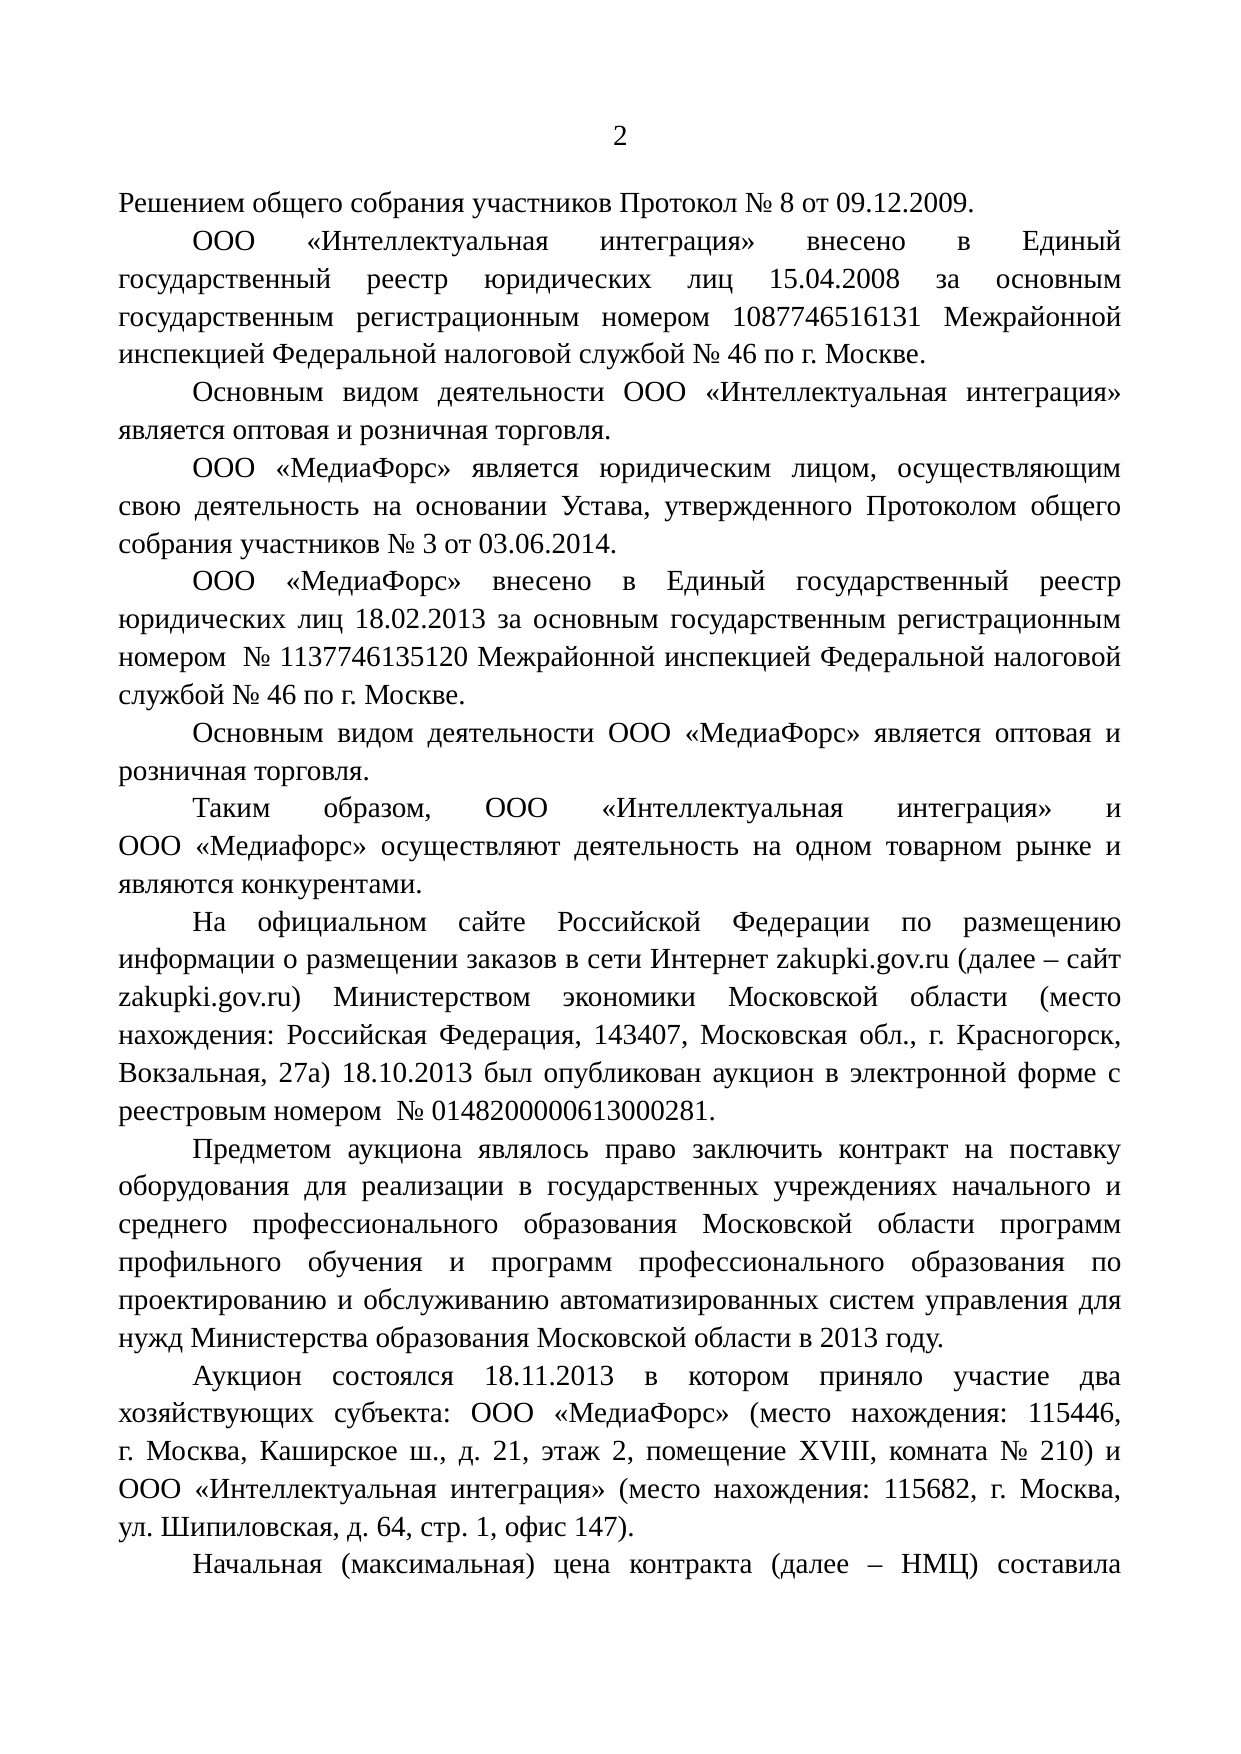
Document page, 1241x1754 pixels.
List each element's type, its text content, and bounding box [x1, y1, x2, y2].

text ООО «Интеллектуальная интеграция» внесено в Единый государственный реестр юридических лиц 15.04.2008 за основным государственным регистрационным номером 1087746516131 Межрайонной инспекцией Федеральной налоговой службой № 46 по г. Москве. [118, 219, 1122, 370]
text Основным видом деятельности ООО «Интеллектуальная интеграция» является оптовая и розничная торговля. [118, 370, 1122, 446]
text Аукцион состоялся 18.11.2013 в котором приняло участие два хозяйствующих субъекта: ООО «МедиаФорс» (место нахождения: 115446, г. Москва, Каширское ш., д. 21, этаж 2, помещение XVIII, комната № 210) и ООО «Интеллектуальная интеграция» (место нахождения: 115682, г. Москва, ул. Шипиловская, д. 64, стр. 1, офис 147). [118, 1353, 1122, 1542]
text Предметом аукциона являлось право заключить контракт на поставку оборудования для реализации в государственных учреждениях начального и среднего профессионального образования Московской области программ профильного обучения и программ профессионального образования по проектированию и обслуживанию автоматизированных систем управления для нужд Министерства образования Московской области в 2013 году. [118, 1126, 1122, 1353]
text Таким образом, ООО «Интеллектуальная интеграция» и ООО «Медиафорс» осуществляют деятельность на одном товарном рынке и являются конкурентами. [118, 786, 1122, 899]
text ООО «МедиаФорс» является юридическим лицом, осуществляющим свою деятельность на основании Устава, утвержденного Протоколом общего собрания участников № 3 от 03.06.2014. [118, 446, 1122, 559]
text На официальном сайте Российской Федерации по размещению информации о размещении заказов в сети Интернет zakupki.gov.ru (далее – сайт zakupki.gov.ru) Министерством экономики Московской области (место нахождения: Российская Федерация, 143407, Московская обл., г. Красногорск, Вокзальная, 27а) 18.10.2013 был опубликован аукцион в электронной форме с реестровым номером № 0148200000613000281. [118, 899, 1122, 1126]
text Основным видом деятельности ООО «МедиаФорс» является оптовая и розничная торговля. [118, 711, 1122, 786]
text ООО «МедиаФорс» внесено в Единый государственный реестр юридических лиц 18.02.2013 за основным государственным регистрационным номером № 1137746135120 Межрайонной инспекцией Федеральной налоговой службой № 46 по г. Москве. [118, 559, 1122, 711]
text Начальная (максимальная) цена контракта (далее – НМЦ) составила [118, 1542, 1122, 1580]
text Решением общего собрания участников Протокол № 8 от 09.12.2009. [118, 181, 1122, 219]
